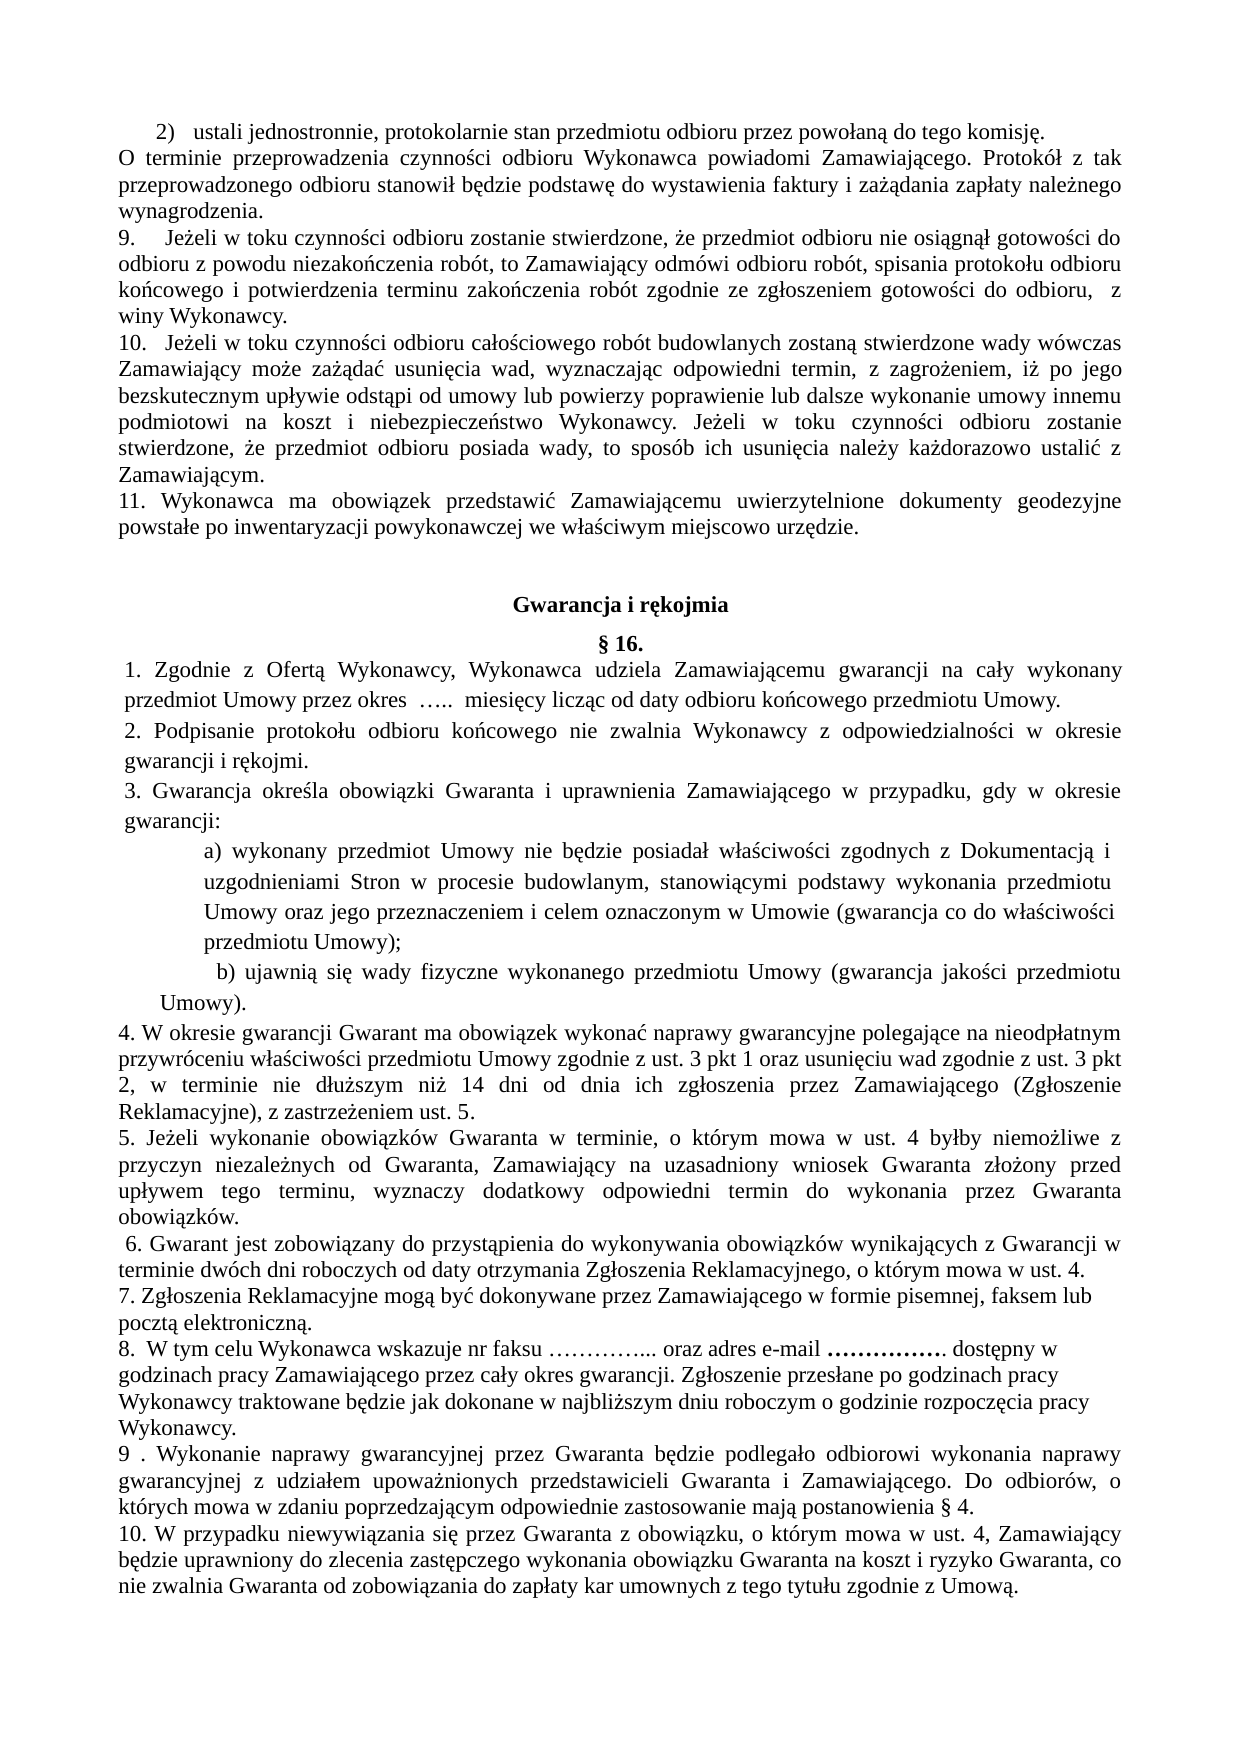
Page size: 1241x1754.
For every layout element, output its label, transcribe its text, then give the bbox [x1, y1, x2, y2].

list Jeżeli w toku czynności odbioru całościowego robót budowlanych zostaną stwierdzone wady wówczas Zamawiający może zażądać usunięcia wad, wyznaczając odpowiedni termin, z zagrożeniem, iż po jego bezskutecznym upływie odstąpi od umowy lub powierzy poprawienie lub dalsze wykonanie umowy innemu podmiotowi na koszt i niebezpieczeństwo Wykonawcy. Jeżeli w toku czynności odbioru zostanie stwierdzone, że przedmiot odbioru posiada wady, to sposób ich usunięcia należy każdorazowo ustalić z Zamawiającym. [118, 329, 1123, 487]
text Gwarancja i rękojmia [118, 591, 1123, 617]
list 1. Zgodnie z Ofertą Wykonawcy, Wykonawca udziela Zamawiającemu gwarancji na cały wykonany przedmiot Umowy przez okres ….. miesięcy licząc od daty odbioru końcowego przedmiotu Umowy. [124, 656, 1123, 713]
text § 16. [118, 630, 1123, 656]
list 9 . Wykonanie naprawy gwarancyjnej przez Gwaranta będzie podlegało odbiorowi wykonania naprawy gwarancyjnej z udziałem upoważnionych przedstawicieli Gwaranta i Zamawiającego. Do odbiorów, o których mowa w zdaniu poprzedzającym odpowiednie zastosowanie mają postanowienia § 4. [118, 1441, 1123, 1519]
text 11. Wykonawca ma obowiązek przedstawić Zamawiającemu uwierzytelnione dokumenty geodezyjne powstałe po inwentaryzacji powykonawczej we właściwym miejscowo urzędzie. [118, 487, 1123, 540]
list Jeżeli w toku czynności odbioru zostanie stwierdzone, że przedmiot odbioru nie osiągnął gotowości do odbioru z powodu niezakończenia robót, to Zamawiający odmówi odbioru robót, spisania protokołu odbioru końcowego i potwierdzenia terminu zakończenia robót zgodnie ze zgłoszeniem gotowości do odbioru, z winy Wykonawcy. [118, 223, 1123, 329]
list 6. Gwarant jest zobowiązany do przystąpienia do wykonywania obowiązków wynikających z Gwarancji w terminie dwóch dni roboczych od daty otrzymania Zgłoszenia Reklamacyjnego, o którym mowa w ust. 4. [118, 1230, 1123, 1282]
list 10. W przypadku niewywiązania się przez Gwaranta z obowiązku, o którym mowa w ust. 4, Zamawiający będzie uprawniony do zlecenia zastępczego wykonania obowiązku Gwaranta na koszt i ryzyko Gwaranta, co nie zwalnia Gwaranta od zobowiązania do zapłaty kar umownych z tego tytułu zgodnie z Umową. [118, 1519, 1123, 1599]
list 3. Gwarancja określa obowiązki Gwaranta i uprawnienia Zamawiającego w przypadku, gdy w okresie gwarancji: [124, 777, 1123, 834]
list 5. Jeżeli wykonanie obowiązków Gwaranta w terminie, o którym mowa w ust. 4 byłby niemożliwe z przyczyn niezależnych od Gwaranta, Zamawiający na uzasadniony wniosek Gwaranta złożony przed upływem tego terminu, wyznaczy dodatkowy odpowiedni termin do wykonania przez Gwaranta obowiązków. [118, 1124, 1123, 1230]
list b) ujawnią się wady fizyczne wykonanego przedmiotu Umowy (gwarancja jakości przedmiotu Umowy). [136, 958, 1123, 1015]
list 8. W tym celu Wykonawca wskazuje nr faksu …………... oraz adres e-mail ……………. dostępny w godzinach pracy Zamawiającego przez cały okres gwarancji. Zgłoszenie przesłane po godzinach pracy Wykonawcy traktowane będzie jak dokonane w najbliższym dniu roboczym o godzinie rozpoczęcia pracy Wykonawcy. [118, 1335, 1123, 1441]
list 4. W okresie gwarancji Gwarant ma obowiązek wykonać naprawy gwarancyjne polegające na nieodpłatnym przywróceniu właściwości przedmiotu Umowy zgodnie z ust. 3 pkt 1 oraz usunięciu wad zgodnie z ust. 3 pkt 2, w terminie nie dłuższym niż 14 dni od dnia ich zgłoszenia przez Zamawiającego (Zgłoszenie Reklamacyjne), z zastrzeżeniem ust. 5. [118, 1019, 1123, 1124]
list 2. Podpisanie protokołu odbioru końcowego nie zwalnia Wykonawcy z odpowiedzialności w okresie gwarancji i rękojmi. [124, 717, 1123, 773]
list a) wykonany przedmiot Umowy nie będzie posiadał właściwości zgodnych z Dokumentacją i uzgodnieniami Stron w procesie budowlanym, stanowiącymi podstawy wykonania przedmiotu Umowy oraz jego przeznaczeniem i celem oznaczonym w Umowie (gwarancja co do właściwości przedmiotu Umowy); [94, 838, 1123, 954]
list ustali jednostronnie, protokolarnie stan przedmiotu odbioru przez powołaną do tego komisję. [156, 118, 1123, 144]
list 7. Zgłoszenia Reklamacyjne mogą być dokonywane przez Zamawiającego w formie pisemnej, faksem lub pocztą elektroniczną. [118, 1282, 1123, 1335]
text O terminie przeprowadzenia czynności odbioru Wykonawca powiadomi Zamawiającego. Protokół z tak przeprowadzonego odbioru stanowił będzie podstawę do wystawienia faktury i zażądania zapłaty należnego wynagrodzenia. [118, 144, 1123, 223]
